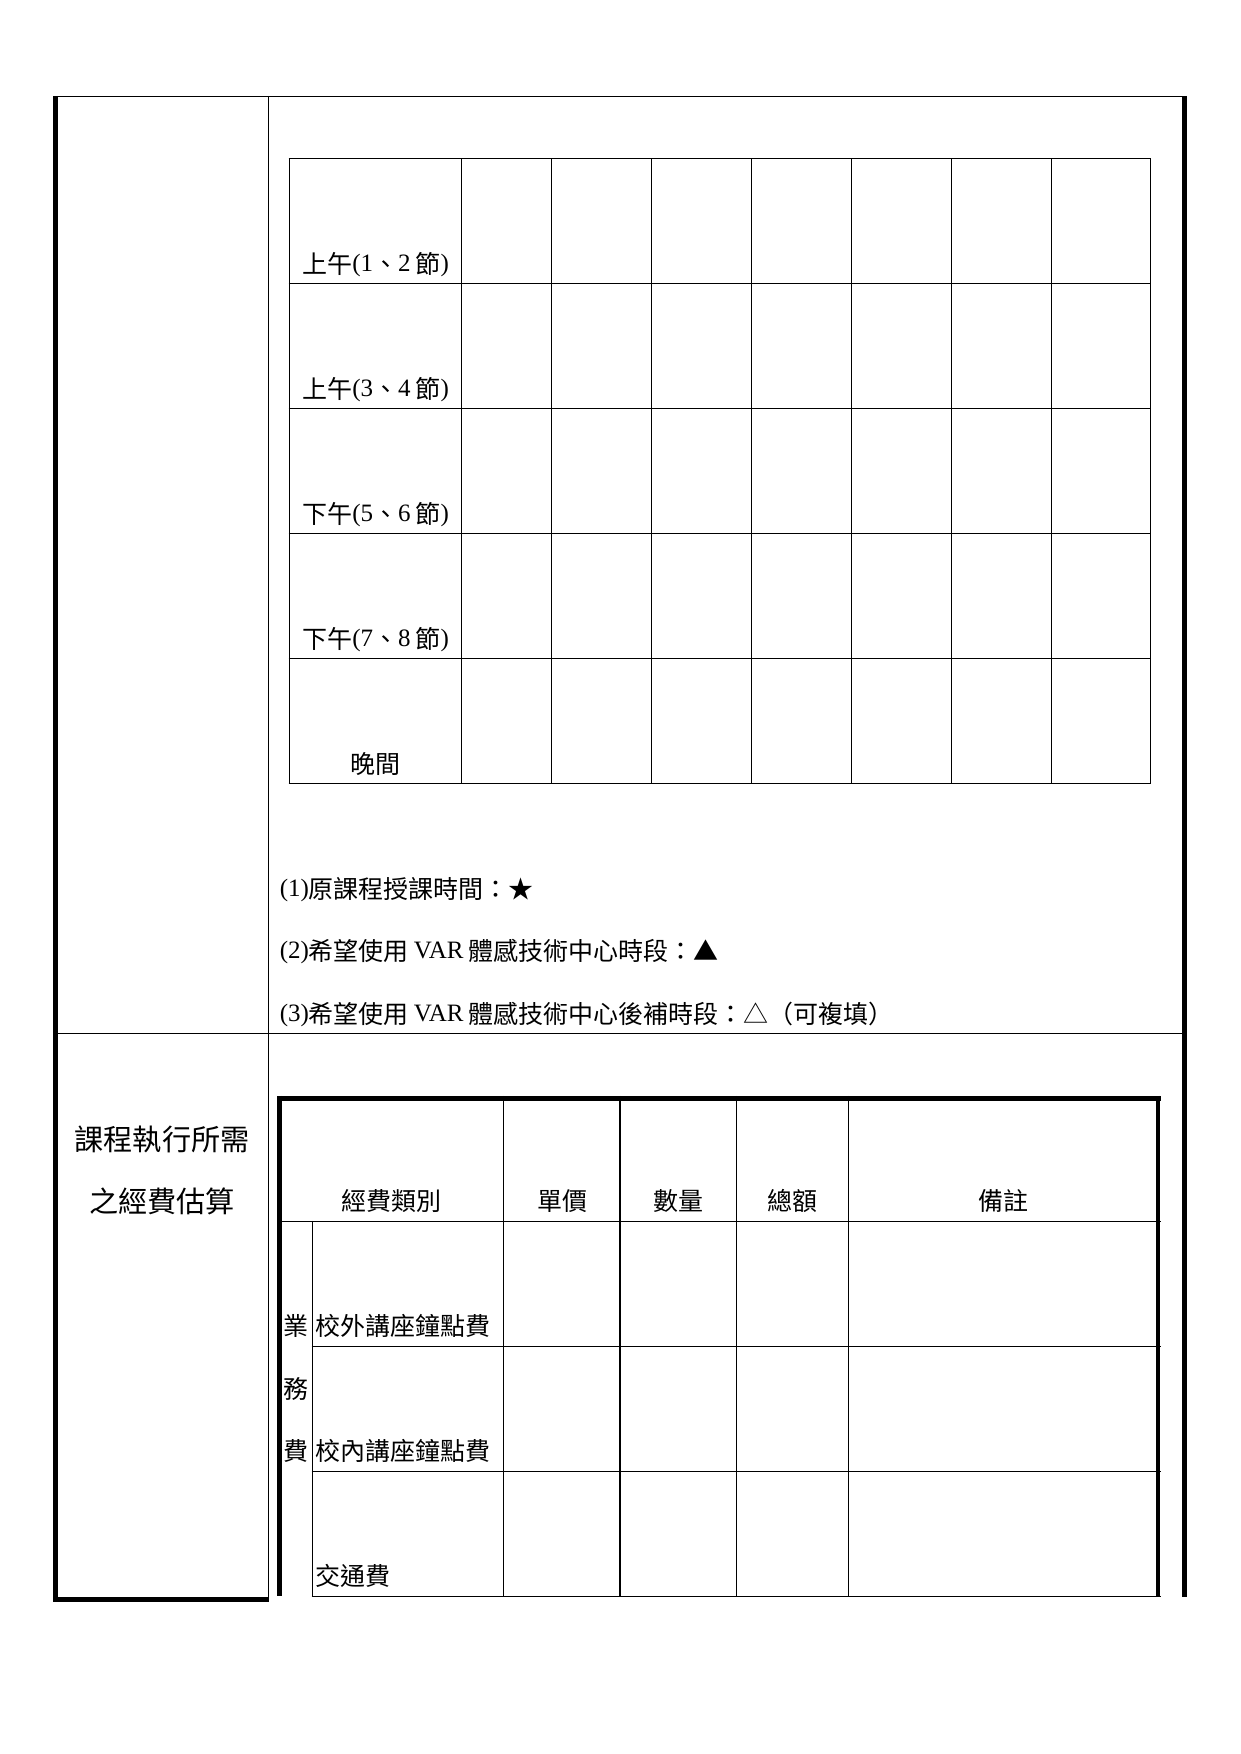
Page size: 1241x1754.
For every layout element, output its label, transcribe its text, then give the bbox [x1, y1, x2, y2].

table_cell [652, 409, 751, 533]
table_cell 交通費 [313, 1472, 503, 1596]
table_cell 校外講座鐘點費 [313, 1222, 503, 1346]
table_cell [852, 534, 951, 658]
table_cell [952, 409, 1051, 533]
table_cell [552, 159, 651, 283]
table_cell [752, 534, 851, 658]
table_cell [952, 284, 1051, 408]
table_cell [737, 1472, 848, 1596]
table_cell [462, 659, 551, 783]
table_cell 上午(1、2節) [290, 159, 461, 283]
table_header 備註 [849, 1101, 1156, 1221]
table_cell [737, 1222, 848, 1346]
table_cell [621, 1472, 736, 1596]
table_cell [504, 1222, 619, 1346]
table_cell 課程執行所需之經費估算 [58, 1034, 268, 1597]
table_cell [552, 659, 651, 783]
table_cell [752, 159, 851, 283]
table_header 總額 [737, 1101, 848, 1221]
table_cell [849, 1472, 1156, 1596]
table_cell [752, 409, 851, 533]
table_cell [1052, 659, 1150, 783]
table_cell 下午(7、8節) [290, 534, 461, 658]
table_cell [504, 1472, 619, 1596]
table_cell [652, 534, 751, 658]
table_cell [652, 284, 751, 408]
table_cell [952, 534, 1051, 658]
table_cell [462, 534, 551, 658]
table_cell [852, 159, 951, 283]
table_header 數量 [621, 1101, 736, 1221]
table_header 經費類別 [282, 1101, 503, 1221]
table_cell [752, 659, 851, 783]
table_cell 下午(5、6節) [290, 409, 461, 533]
table_cell 校內講座鐘點費 [313, 1347, 503, 1471]
table_cell [852, 659, 951, 783]
table_cell [621, 1222, 736, 1346]
table_cell [552, 284, 651, 408]
table_cell [652, 659, 751, 783]
table_cell [504, 1347, 619, 1471]
table_cell [462, 284, 551, 408]
table_header 單價 [504, 1101, 619, 1221]
table_cell [58, 97, 268, 1033]
table_cell 業務費 [282, 1222, 312, 1596]
table_cell [552, 534, 651, 658]
table_cell 上午(3、4節) [290, 284, 461, 408]
table_cell [737, 1347, 848, 1471]
table_cell [1052, 159, 1150, 283]
table_cell [849, 1222, 1156, 1346]
table_cell [552, 409, 651, 533]
table_cell [952, 159, 1051, 283]
table_cell [1052, 284, 1150, 408]
table_cell [462, 409, 551, 533]
table_cell [849, 1347, 1156, 1471]
table_cell [269, 1034, 1182, 1597]
table_cell [852, 284, 951, 408]
table_cell [1052, 409, 1150, 533]
table_cell [752, 284, 851, 408]
table_cell [652, 159, 751, 283]
table_cell [1052, 534, 1150, 658]
table_cell [621, 1347, 736, 1471]
table_cell [462, 159, 551, 283]
table_cell 晚間 [290, 659, 461, 783]
table_cell [952, 659, 1051, 783]
table_cell [852, 409, 951, 533]
table_cell (1)原課程授課時間：★ (2)希望使用VAR體感技術中心時段：▲ (3)希望使用VAR體感技術中心後補時段：△（可複填） [269, 97, 1182, 1033]
